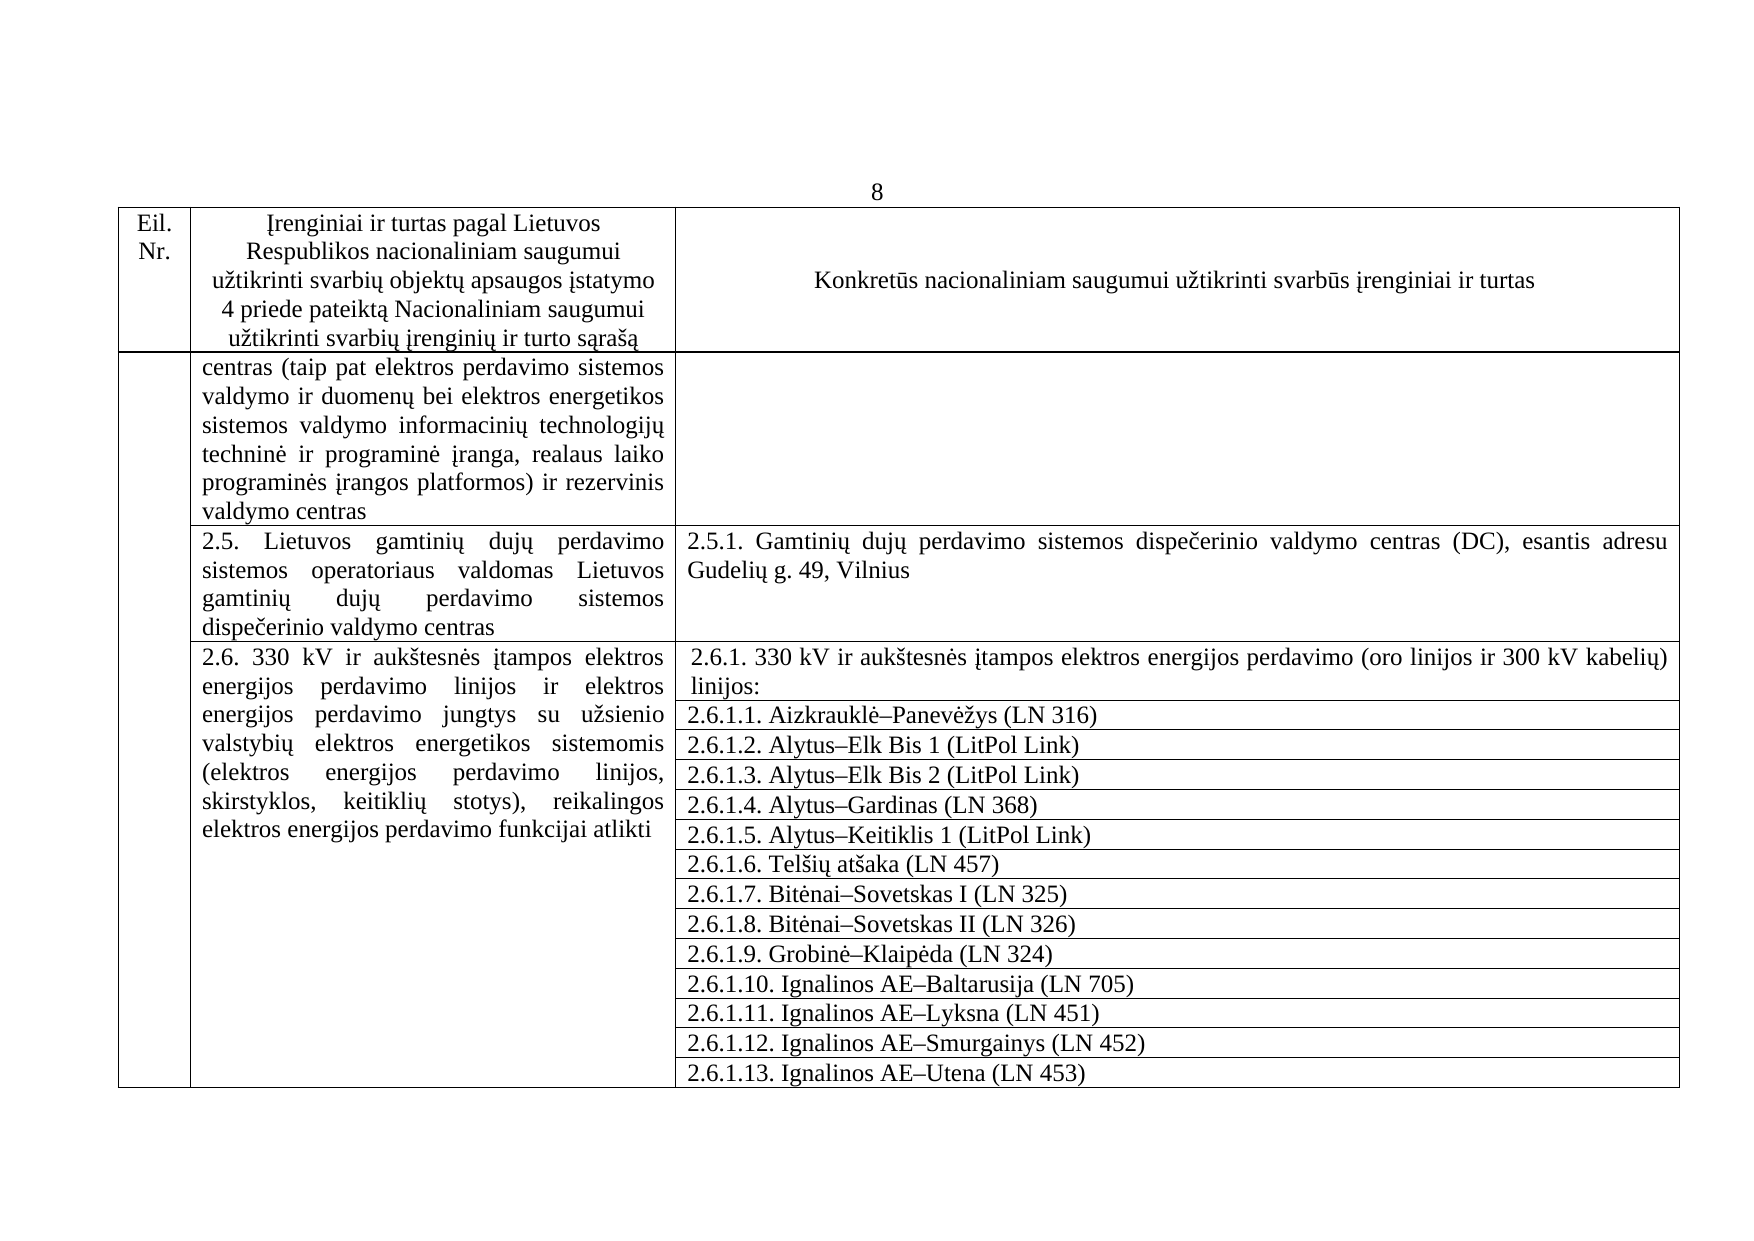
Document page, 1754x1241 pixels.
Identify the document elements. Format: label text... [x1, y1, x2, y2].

table_header Įrenginiai ir turtas pagal Lietuvos Respublikos nacionaliniam saugumui užtikrinti svarbių objektų apsaugos įstatymo 4 priede pateiktą Nacionaliniam saugumui užtikrinti svarbių įrenginių ir turto sąrašą [191, 208, 675, 351]
table_header Eil. Nr. [119, 208, 190, 351]
table_cell 2.6.1.6. Telšių atšaka (LN 457) [676, 850, 1679, 878]
table_cell 2.6.1.2. Alytus–Elk Bis 1 (LitPol Link) [676, 730, 1679, 759]
table_cell 2.6.1.5. Alytus–Keitiklis 1 (LitPol Link) [676, 820, 1679, 848]
table_cell 2.6.1.3. Alytus–Elk Bis 2 (LitPol Link) [676, 760, 1679, 789]
table_cell 2.6.1.7. Bitėnai–Sovetskas I (LN 325) [676, 879, 1679, 908]
table_cell 2.6.1.13. Ignalinos AE–Utena (LN 453) [676, 1058, 1679, 1087]
table_cell 2.6. 330 kV ir aukštesnės įtampos elektros energijos perdavimo linijos ir elektros energijos perdavimo jungtys su užsienio valstybių elektros energetikos sistemomis (elektros energijos perdavimo linijos, skirstyklos, keitiklių stotys), reikalingos elektros energijos perdavimo funkcijai atlikti [191, 642, 675, 1087]
table_cell 2.6.1.12. Ignalinos AE–Smurgainys (LN 452) [676, 1028, 1679, 1057]
table_cell [119, 353, 190, 1087]
table_cell [676, 353, 1679, 525]
table_header Konkretūs nacionaliniam saugumui užtikrinti svarbūs įrenginiai ir turtas [676, 208, 1679, 351]
table_cell 2.6.1. 330 kV ir aukštesnės įtampos elektros energijos perdavimo (oro linijos ir 300 kV kabelių) linijos: [676, 642, 1679, 699]
table_cell 2.5. Lietuvos gamtinių dujų perdavimo sistemos operatoriaus valdomas Lietuvos gamtinių dujų perdavimo sistemos dispečerinio valdymo centras [191, 526, 675, 641]
table_cell 2.6.1.4. Alytus–Gardinas (LN 368) [676, 790, 1679, 819]
table_cell centras (taip pat elektros perdavimo sistemos valdymo ir duomenų bei elektros energetikos sistemos valdymo informacinių technologijų techninė ir programinė įranga, realaus laiko programinės įrangos platformos) ir rezervinis valdymo centras [191, 353, 675, 525]
table_cell 2.6.1.1. Aizkrauklė–Panevėžys (LN 316) [676, 701, 1679, 729]
table_cell 2.6.1.11. Ignalinos AE–Lyksna (LN 451) [676, 999, 1679, 1027]
table_cell 2.5.1. Gamtinių dujų perdavimo sistemos dispečerinio valdymo centras (DC), esantis adresu Gudelių g. 49, Vilnius [676, 526, 1679, 641]
table_cell 2.6.1.10. Ignalinos AE–Baltarusija (LN 705) [676, 969, 1679, 997]
table_cell 2.6.1.8. Bitėnai–Sovetskas II (LN 326) [676, 909, 1679, 938]
table_cell 2.6.1.9. Grobinė–Klaipėda (LN 324) [676, 939, 1679, 968]
